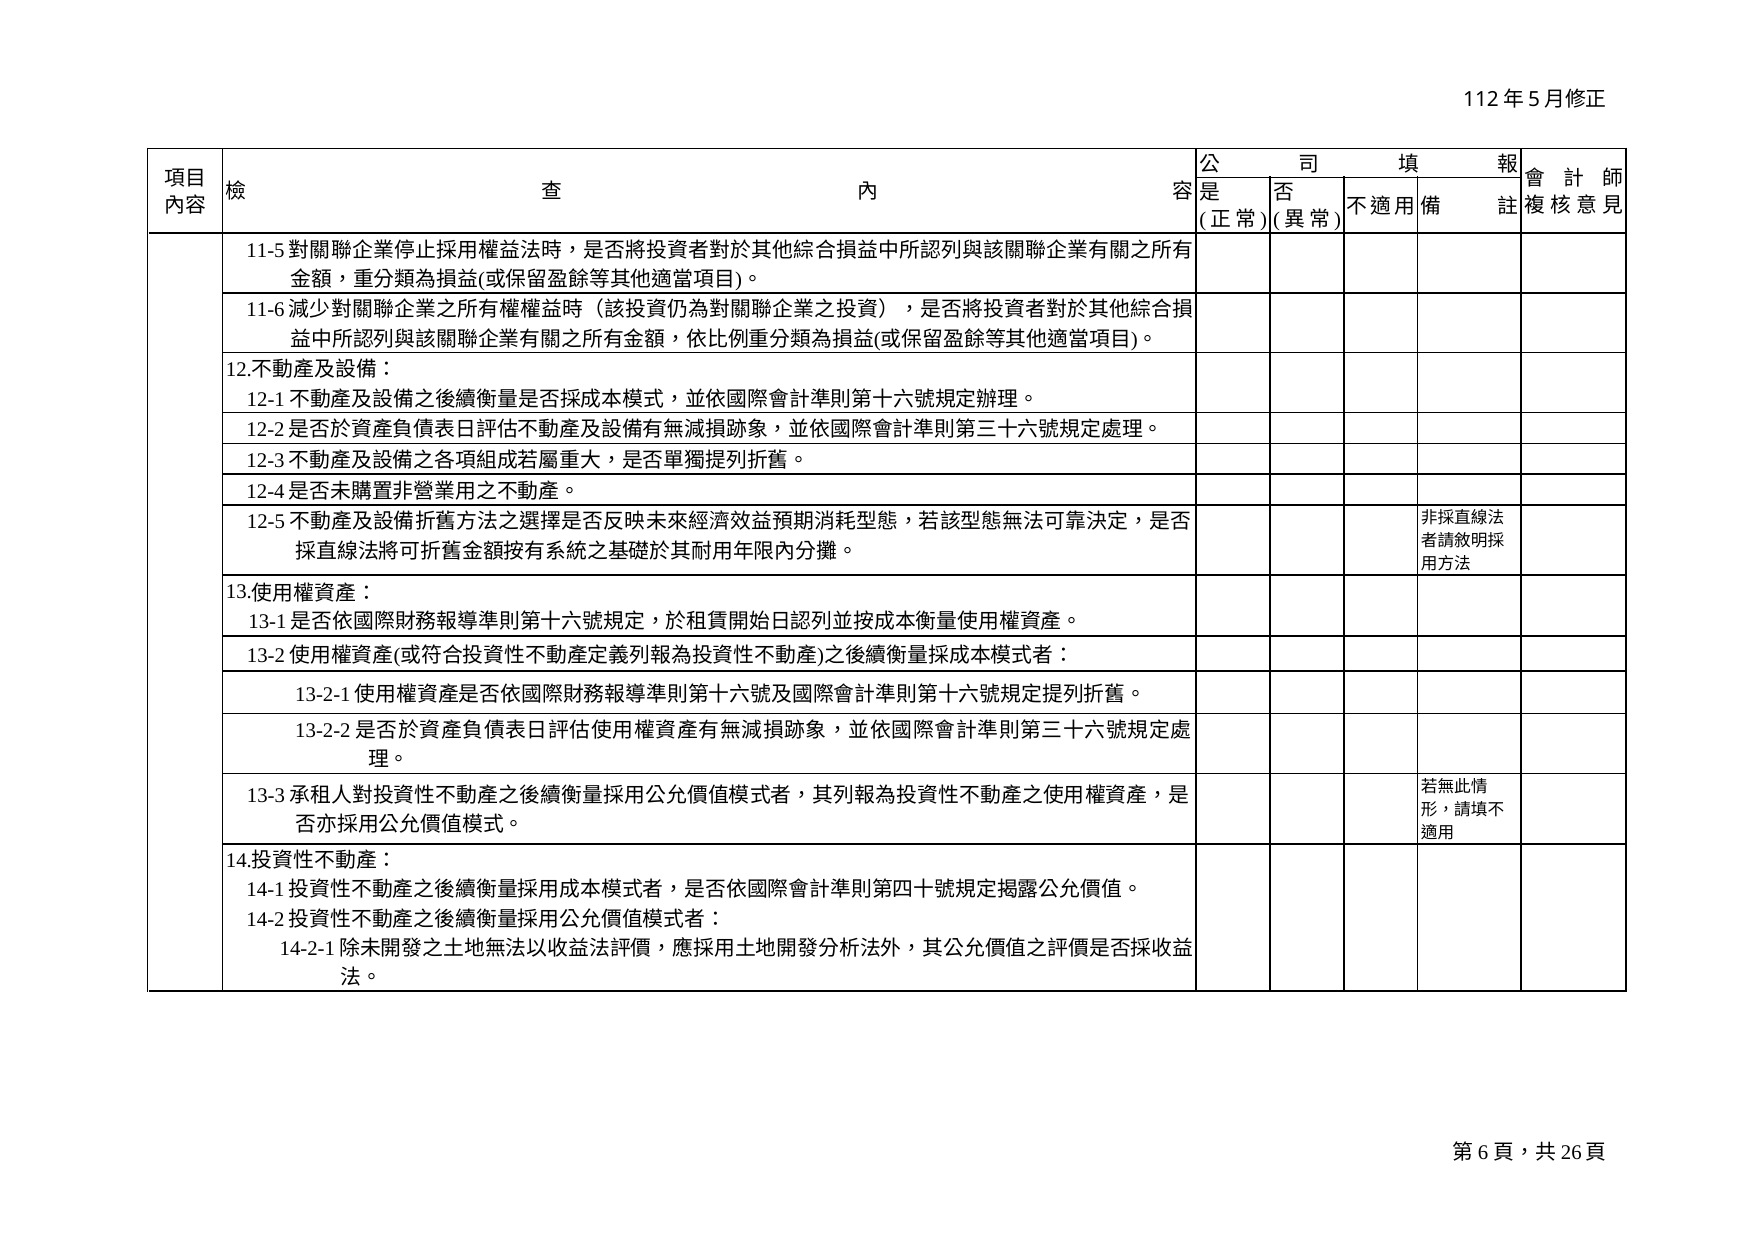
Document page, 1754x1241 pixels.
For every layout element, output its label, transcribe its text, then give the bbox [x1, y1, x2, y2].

table_cell [1271, 714, 1343, 772]
table_cell [1345, 845, 1417, 990]
table_cell [1345, 353, 1417, 412]
table_cell 13-2-2是否於資產負債表日評估使用權資產有無減損跡象，並依國際會計準則第三十六號規定處理。 [223, 714, 1195, 772]
table_cell 若無此情形，請填不適用 [1418, 774, 1520, 843]
table_cell [1197, 576, 1269, 635]
table_cell [1418, 294, 1520, 352]
table_cell [1271, 294, 1343, 352]
table_cell 13-2使用權資產(或符合投資性不動產定義列報為投資性不動產)之後續衡量採成本模式者： [223, 637, 1195, 670]
table_cell [1522, 714, 1625, 772]
table_cell [1418, 234, 1520, 292]
table_cell [1271, 845, 1343, 990]
table_cell [1271, 637, 1343, 670]
table_cell [1418, 353, 1520, 412]
table_cell [1522, 637, 1625, 670]
table_cell [148, 233, 222, 990]
table_cell [1271, 234, 1343, 292]
table_cell [1418, 475, 1520, 504]
table_cell [1271, 413, 1343, 442]
table_cell [1345, 506, 1417, 574]
table_cell [1522, 845, 1625, 990]
table_cell [1345, 774, 1417, 843]
table_cell [1522, 353, 1625, 412]
table_cell [1197, 234, 1269, 292]
table_cell 12.不動產及設備： 12-1不動產及設備之後續衡量是否採成本模式，並依國際會計準則第十六號規定辦理。 [223, 353, 1195, 412]
table_cell 否 (異常) [1271, 178, 1343, 232]
table_header 檢查內容 [223, 149, 1195, 232]
table_cell [1271, 774, 1343, 843]
table_cell [1345, 234, 1417, 292]
table_cell [1418, 845, 1520, 990]
table_cell [1197, 637, 1269, 670]
table_cell [1197, 506, 1269, 574]
table_cell [1271, 444, 1343, 473]
table_cell [1345, 294, 1417, 352]
table_cell [1345, 576, 1417, 635]
table_cell [1197, 672, 1269, 713]
table_header 會計師 複核意見 [1522, 149, 1625, 232]
table_cell [1271, 506, 1343, 574]
table_cell [1197, 714, 1269, 772]
table_cell [1197, 294, 1269, 352]
table_cell [1522, 444, 1625, 473]
table_cell [1271, 672, 1343, 713]
table_header 項目 內容 [148, 149, 222, 232]
table_cell [1345, 413, 1417, 442]
table_cell 11-6減少對關聯企業之所有權權益時（該投資仍為對關聯企業之投資），是否將投資者對於其他綜合損益中所認列與該關聯企業有關之所有金額，依比例重分類為損益(或保留盈餘等其他適當項目)。 [223, 294, 1195, 352]
table_header 公司填報 [1197, 149, 1520, 176]
table_cell [1345, 714, 1417, 772]
table_cell [1345, 637, 1417, 670]
table_cell [1418, 576, 1520, 635]
table_cell 14.投資性不動產： 14-1投資性不動產之後續衡量採用成本模式者，是否依國際會計準則第四十號規定揭露公允價值。 14-2投資性不動產之後續衡量採用公允價值模式者： 14-2-1除未開發之土地無法以收益法評價，應採用土地開發分析法外，其公允價值之評價是否採收益法。 [223, 845, 1195, 990]
table_cell [1418, 637, 1520, 670]
table_cell [1418, 413, 1520, 442]
table_cell 是 (正常) [1197, 178, 1269, 232]
table_cell 13.使用權資產： 13-1是否依國際財務報導準則第十六號規定，於租賃開始日認列並按成本衡量使用權資產。 [223, 576, 1195, 635]
table_cell [1522, 672, 1625, 713]
table_cell [1197, 774, 1269, 843]
table_cell [1418, 714, 1520, 772]
table_cell [1345, 444, 1417, 473]
table_cell 12-4是否未購置非營業用之不動產。 [223, 475, 1195, 504]
table_cell [1522, 413, 1625, 442]
table_cell 不適用 [1345, 178, 1417, 232]
table_cell [1522, 506, 1625, 574]
table_cell 12-5不動產及設備折舊方法之選擇是否反映未來經濟效益預期消耗型態，若該型態無法可靠決定，是否採直線法將可折舊金額按有系統之基礎於其耐用年限內分攤。 [223, 506, 1195, 574]
table_cell 12-3不動產及設備之各項組成若屬重大，是否單獨提列折舊。 [223, 444, 1195, 473]
table_cell [1522, 475, 1625, 504]
table_cell [1271, 475, 1343, 504]
table_cell [1418, 444, 1520, 473]
table_cell [1345, 475, 1417, 504]
table_cell [1197, 444, 1269, 473]
table_cell [1522, 294, 1625, 352]
table_cell 備註 [1418, 178, 1520, 232]
table_cell 12-2是否於資產負債表日評估不動產及設備有無減損跡象，並依國際會計準則第三十六號規定處理。 [223, 413, 1195, 442]
table_cell [1197, 845, 1269, 990]
table_cell [1522, 234, 1625, 292]
table_cell 13-3承租人對投資性不動產之後續衡量採用公允價值模式者，其列報為投資性不動產之使用權資產，是否亦採用公允價值模式。 [223, 774, 1195, 843]
table_cell 13-2-1使用權資產是否依國際財務報導準則第十六號及國際會計準則第十六號規定提列折舊。 [223, 672, 1195, 713]
table_cell 非採直線法者請敘明採用方法 [1418, 506, 1520, 574]
table_cell [1345, 672, 1417, 713]
table_cell [1418, 672, 1520, 713]
table_cell [1271, 576, 1343, 635]
table_cell [1197, 413, 1269, 442]
table_cell [1271, 353, 1343, 412]
table_cell [1522, 774, 1625, 843]
table_cell [1197, 353, 1269, 412]
table_cell 11-5對關聯企業停止採用權益法時，是否將投資者對於其他綜合損益中所認列與該關聯企業有關之所有金額，重分類為損益(或保留盈餘等其他適當項目)。 [223, 234, 1195, 292]
table_cell [1522, 576, 1625, 635]
table_cell [1197, 475, 1269, 504]
